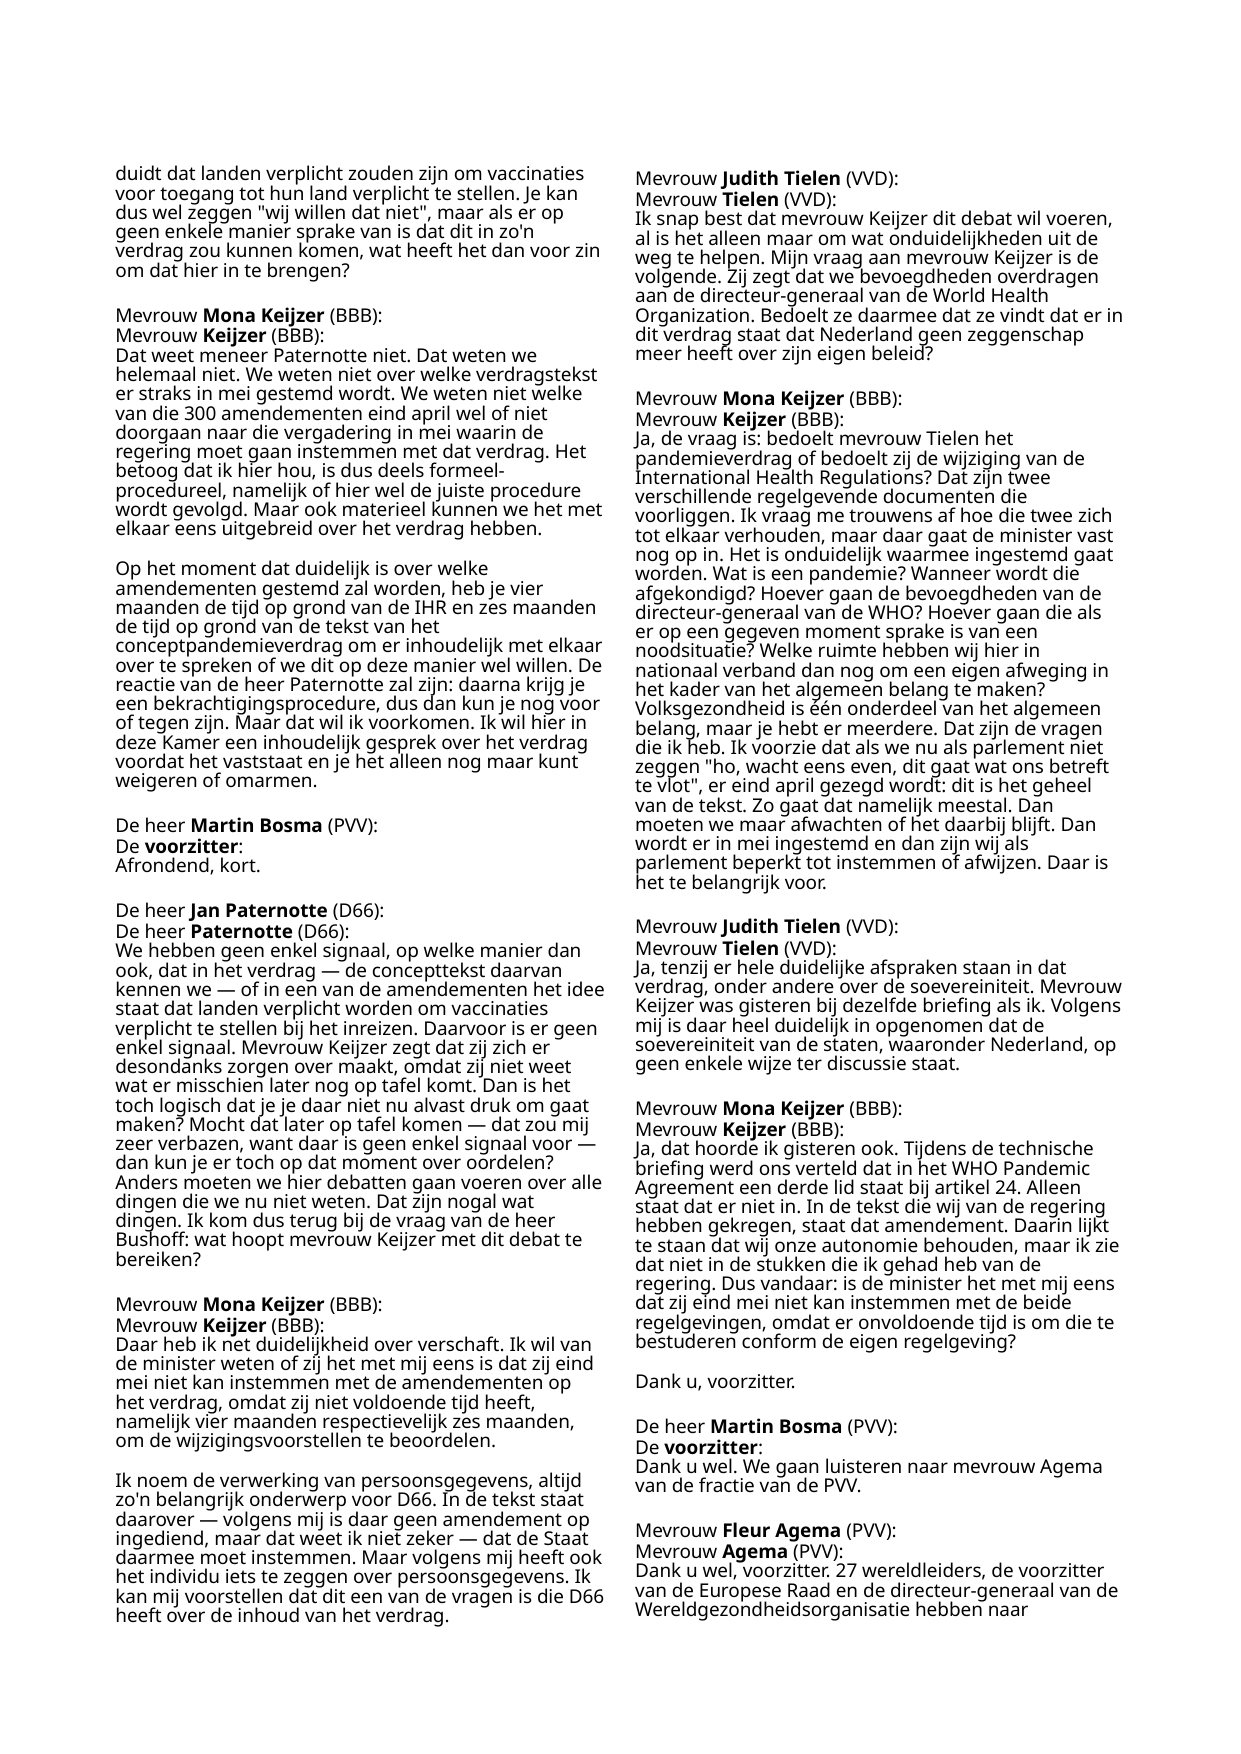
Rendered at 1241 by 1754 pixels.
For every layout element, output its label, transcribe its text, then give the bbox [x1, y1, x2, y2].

text De voorzitter: [635, 1439, 1125, 1458]
text Mevrouw Keijzer (BBB): [115, 327, 605, 347]
text Mevrouw Judith Tielen (VVD): [635, 914, 1125, 939]
text Mevrouw Tielen (VVD): [635, 939, 1125, 959]
text Ja, de vraag is: bedoelt mevrouw Tielen het pandemieverdrag of bedoelt zij de wijziging van de International Health Regulations? Dat zijn twee verschillende regelgevende documenten die voorliggen. Ik vraag me trouwens af hoe die twee zich tot elkaar verhouden, maar daar gaat de minister vast nog op in. Het is onduidelijk waarmee ingestemd gaat worden. Wat is een pandemie? Wanneer wordt die afgekondigd? Hoever gaan de bevoegdheden van de directeur-generaal van de WHO? Hoever gaan die als er op een gegeven moment sprake is van een noodsituatie? Welke ruimte hebben wij hier in nationaal verband dan nog om een eigen afweging in het kader van het algemeen belang te maken? Volksgezondheid is één onderdeel van het algemeen belang, maar je hebt er meerdere. Dat zijn de vragen die ik heb. Ik voorzie dat als we nu als parlement niet zeggen "ho, wacht eens even, dit gaat wat ons betreft te vlot", er eind april gezegd wordt: dit is het geheel van de tekst. Zo gaat dat namelijk meestal. Dan moeten we maar afwachten of het daarbij blijft. Dan wordt er in mei ingestemd en dan zijn wij als parlement beperkt tot instemmen of afwijzen. Daar is het te belangrijk voor. [635, 430, 1125, 893]
text Dat weet meneer Paternotte niet. Dat weten we helemaal niet. We weten niet over welke verdragstekst er straks in mei gestemd wordt. We weten niet welke van die 300 amendementen eind april wel of niet doorgaan naar die vergadering in mei waarin de regering moet gaan instemmen met dat verdrag. Het betoog dat ik hier hou, is dus deels formeel-procedureel, namelijk of hier wel de juiste procedure wordt gevolgd. Maar ook materieel kunnen we het met elkaar eens uitgebreid over het verdrag hebben. [115, 347, 605, 539]
text Daar heb ik net duidelijkheid over verschaft. Ik wil van de minister weten of zij het met mij eens is dat zij eind mei niet kan instemmen met de amendementen op het verdrag, omdat zij niet voldoende tijd heeft, namelijk vier maanden respectievelijk zes maanden, om de wijzigingsvoorstellen te beoordelen. [115, 1336, 605, 1451]
text Dank u, voorzitter. [635, 1373, 1125, 1392]
text Mevrouw Mona Keijzer (BBB): [115, 1291, 605, 1317]
text Mevrouw Keijzer (BBB): [115, 1317, 605, 1336]
text Dank u wel, voorzitter. 27 wereldleiders, de voorzitter van de Europese Raad en de directeur-generaal van de Wereldgezondheidsorganisatie hebben naar [635, 1562, 1125, 1620]
text Op het moment dat duidelijk is over welke amendementen gestemd zal worden, heb je vier maanden de tijd op grond van de IHR en zes maanden de tijd op grond van de tekst van het conceptpandemieverdrag om er inhoudelijk met elkaar over te spreken of we dit op deze manier wel willen. De reactie van de heer Paternotte zal zijn: daarna krijg je een bekrachtigingsprocedure, dus dan kun je nog voor of tegen zijn. Maar dat wil ik voorkomen. Ik wil hier in deze Kamer een inhoudelijk gesprek over het verdrag voordat het vaststaat en je het alleen nog maar kunt weigeren of omarmen. [115, 560, 605, 791]
text Mevrouw Agema (PVV): [635, 1543, 1125, 1562]
text duidt dat landen verplicht zouden zijn om vaccinaties voor toegang tot hun land verplicht te stellen. Je kan dus wel zeggen "wij willen dat niet", maar als er op geen enkele manier sprake van is dat dit in zo'n verdrag zou kunnen komen, wat heeft het dan voor zin om dat hier in te brengen? [115, 165, 605, 281]
text De heer Jan Paternotte (D66): [115, 897, 605, 923]
text Mevrouw Fleur Agema (PVV): [635, 1517, 1125, 1543]
text De voorzitter: [115, 838, 605, 857]
text Mevrouw Tielen (VVD): [635, 191, 1125, 210]
text Mevrouw Judith Tielen (VVD): [635, 165, 1125, 191]
text Mevrouw Keijzer (BBB): [635, 411, 1125, 430]
text De heer Martin Bosma (PVV): [635, 1413, 1125, 1439]
text Afrondend, kort. [115, 857, 605, 877]
text Mevrouw Mona Keijzer (BBB): [635, 1095, 1125, 1121]
text De heer Paternotte (D66): [115, 923, 605, 942]
text Ja, tenzij er hele duidelijke afspraken staan in dat verdrag, onder andere over de soevereiniteit. Mevrouw Keijzer was gisteren bij dezelfde briefing als ik. Volgens mij is daar heel duidelijk in opgenomen dat de soevereiniteit van de staten, waaronder Nederland, op geen enkele wijze ter discussie staat. [635, 959, 1125, 1074]
text Dank u wel. We gaan luisteren naar mevrouw Agema van de fractie van de PVV. [635, 1458, 1125, 1497]
text Mevrouw Mona Keijzer (BBB): [635, 385, 1125, 411]
text We hebben geen enkel signaal, op welke manier dan ook, dat in het verdrag — de concepttekst daarvan kennen we — of in een van de amendementen het idee staat dat landen verplicht worden om vaccinaties verplicht te stellen bij het inreizen. Daarvoor is er geen enkel signaal. Mevrouw Keijzer zegt dat zij zich er desondanks zorgen over maakt, omdat zij niet weet wat er misschien later nog op tafel komt. Dan is het toch logisch dat je je daar niet nu alvast druk om gaat maken? Mocht dat later op tafel komen — dat zou mij zeer verbazen, want daar is geen enkel signaal voor — dan kun je er toch op dat moment over oordelen? Anders moeten we hier debatten gaan voeren over alle dingen die we nu niet weten. Dat zijn nogal wat dingen. Ik kom dus terug bij de vraag van de heer Bushoff: wat hoopt mevrouw Keijzer met dit debat te bereiken? [115, 942, 605, 1270]
text Ik snap best dat mevrouw Keijzer dit debat wil voeren, al is het alleen maar om wat onduidelijkheden uit de weg te helpen. Mijn vraag aan mevrouw Keijzer is de volgende. Zij zegt dat we bevoegdheden overdragen aan de directeur-generaal van de World Health Organization. Bedoelt ze daarmee dat ze vindt dat er in dit verdrag staat dat Nederland geen zeggenschap meer heeft over zijn eigen beleid? [635, 210, 1125, 364]
text De heer Martin Bosma (PVV): [115, 812, 605, 838]
text Mevrouw Mona Keijzer (BBB): [115, 302, 605, 327]
text Ja, dat hoorde ik gisteren ook. Tijdens de technische briefing werd ons verteld dat in het WHO Pandemic Agreement een derde lid staat bij artikel 24. Alleen staat dat er niet in. In de tekst die wij van de regering hebben gekregen, staat dat amendement. Daarin lijkt te staan dat wij onze autonomie behouden, maar ik zie dat niet in de stukken die ik gehad heb van de regering. Dus vandaar: is de minister het met mij eens dat zij eind mei niet kan instemmen met de beide regelgevingen, omdat er onvoldoende tijd is om die te bestuderen conform de eigen regelgeving? [635, 1140, 1125, 1352]
text Mevrouw Keijzer (BBB): [635, 1121, 1125, 1140]
text Ik noem de verwerking van persoonsgegevens, altijd zo'n belangrijk onderwerp voor D66. In de tekst staat daarover — volgens mij is daar geen amendement op ingediend, maar dat weet ik niet zeker — dat de Staat daarmee moet instemmen. Maar volgens mij heeft ook het individu iets te zeggen over persoonsgegevens. Ik kan mij voorstellen dat dit een van de vragen is die D66 heeft over de inhoud van het verdrag. [115, 1472, 605, 1626]
